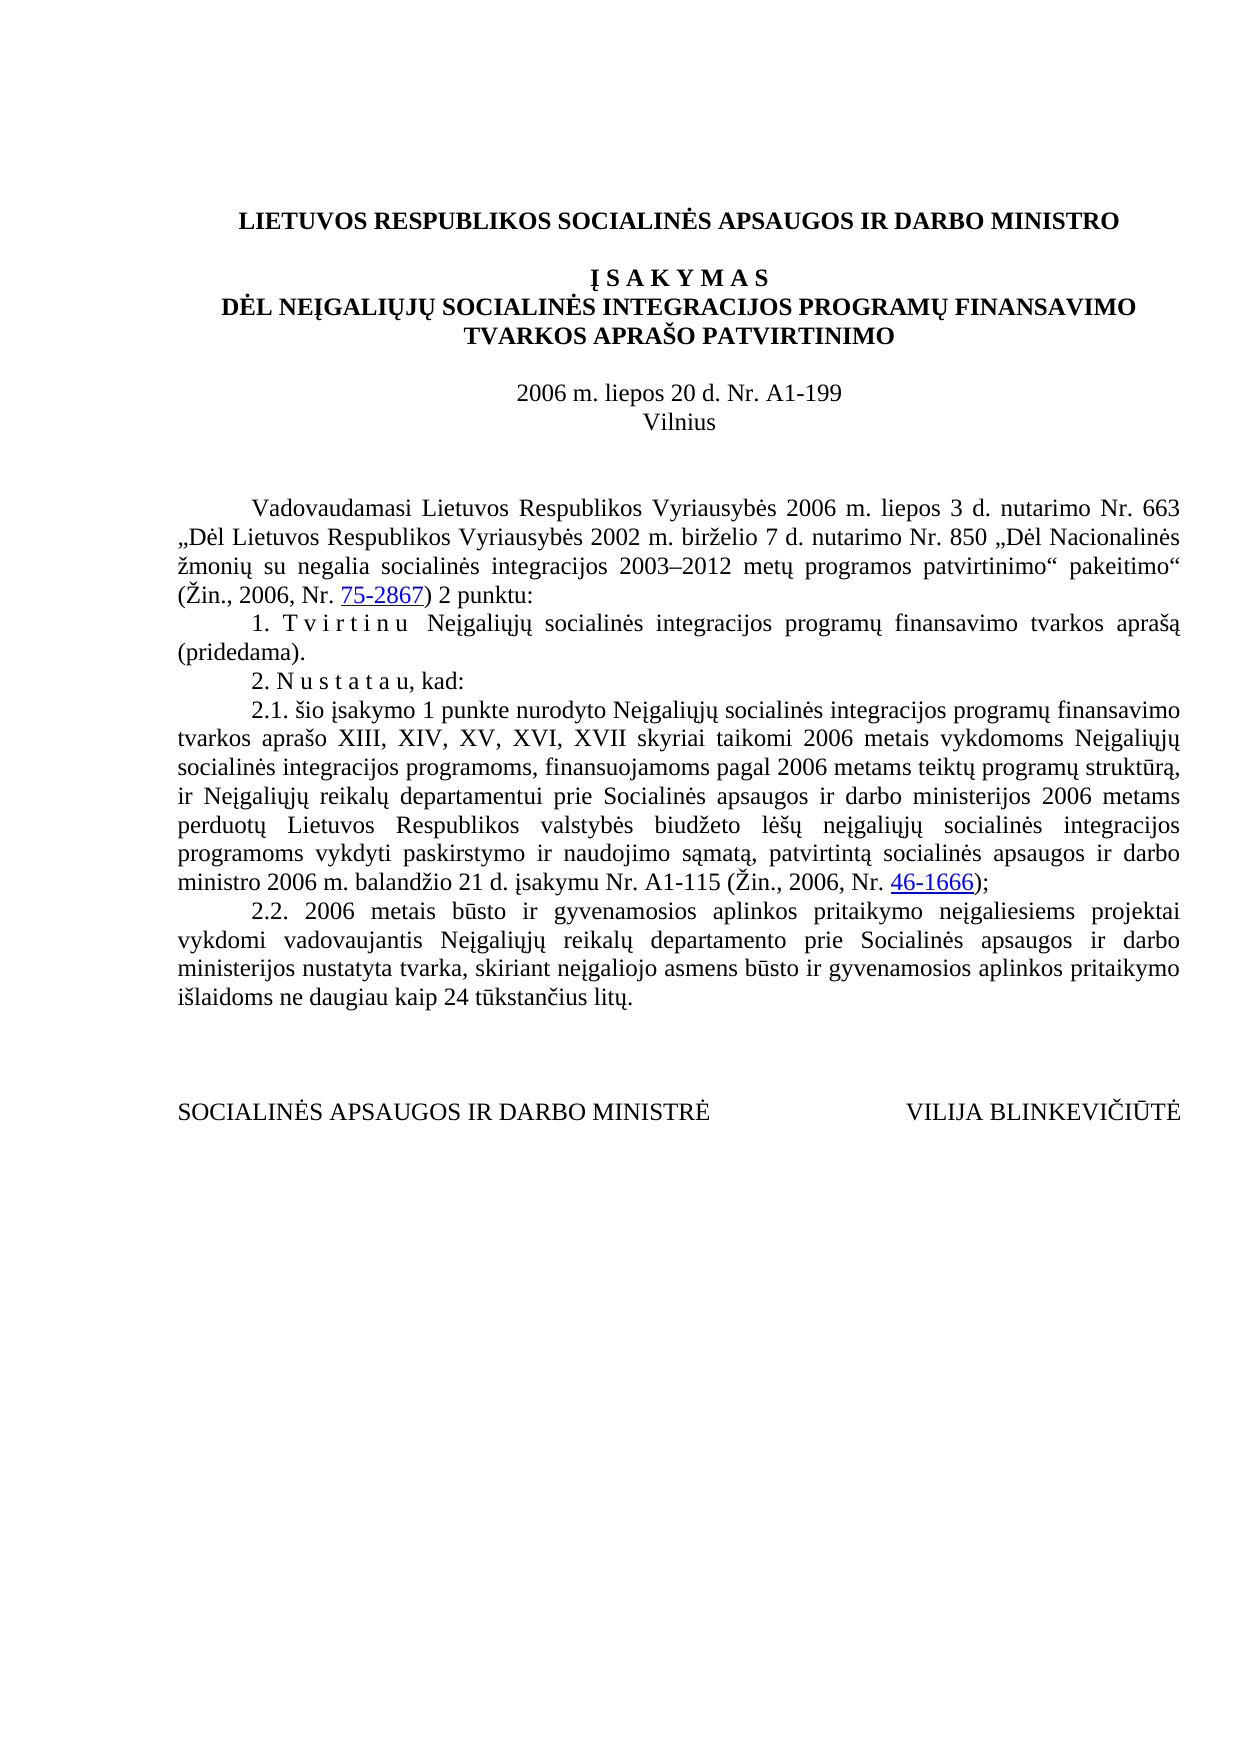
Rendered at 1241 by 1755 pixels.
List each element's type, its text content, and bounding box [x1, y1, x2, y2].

text LIETUVOS RESPUBLIKOS SOCIALINĖS APSAUGOS IR DARBO MINISTRO [177, 206, 1181, 235]
text 2.2. 2006 metais būsto ir gyvenamosios aplinkos pritaikymo neįgaliesiems projektai vykdomi vadovaujantis Neįgaliųjų reikalų departamento prie Socialinės apsaugos ir darbo ministerijos nustatyta tvarka, skiriant neįgaliojo asmens būsto ir gyvenamosios aplinkos pritaikymo išlaidoms ne daugiau kaip 24 tūkstančius litų. [177, 896, 1181, 1011]
text Vilnius [177, 407, 1181, 436]
text DĖL NEĮGALIŲJŲ SOCIALINĖS INTEGRACIJOS PROGRAMŲ FINANSAVIMO TVARKOS APRAŠO PATVIRTINIMO [177, 292, 1181, 350]
text Į S A K Y M A S [177, 263, 1181, 292]
text 1. Tvirtinu Neįgaliųjų socialinės integracijos programų finansavimo tvarkos aprašą (pridedama). [177, 608, 1181, 666]
text Vadovaudamasi Lietuvos Respublikos Vyriausybės 2006 m. liepos 3 d. nutarimo Nr. 663 „Dėl Lietuvos Respublikos Vyriausybės 2002 m. birželio 7 d. nutarimo Nr. 850 „Dėl Nacionalinės žmonių su negalia socialinės integracijos 2003–2012 metų programos patvirtinimo“ pakeitimo“ (Žin., 2006, Nr. 75-2867) 2 punktu: [177, 493, 1181, 608]
text SOCIALINĖS APSAUGOS IR DARBO MINISTRĖ VILIJA BLINKEVIČIŪTĖ [177, 1097, 1181, 1126]
text 2.1. šio įsakymo 1 punkte nurodyto Neįgaliųjų socialinės integracijos programų finansavimo tvarkos aprašo XIII, XIV, XV, XVI, XVII skyriai taikomi 2006 metais vykdomoms Neįgaliųjų socialinės integracijos programoms, finansuojamoms pagal 2006 metams teiktų programų struktūrą, ir Neįgaliųjų reikalų departamentui prie Socialinės apsaugos ir darbo ministerijos 2006 metams perduotų Lietuvos Respublikos valstybės biudžeto lėšų neįgaliųjų socialinės integracijos programoms vykdyti paskirstymo ir naudojimo sąmatą, patvirtintą socialinės apsaugos ir darbo ministro 2006 m. balandžio 21 d. įsakymu Nr. A1-115 (Žin., 2006, Nr. 46-1666); [177, 695, 1181, 896]
text 2. Nustatau, kad: [177, 666, 1181, 695]
text 2006 m. liepos 20 d. Nr. A1-199 [177, 378, 1181, 407]
